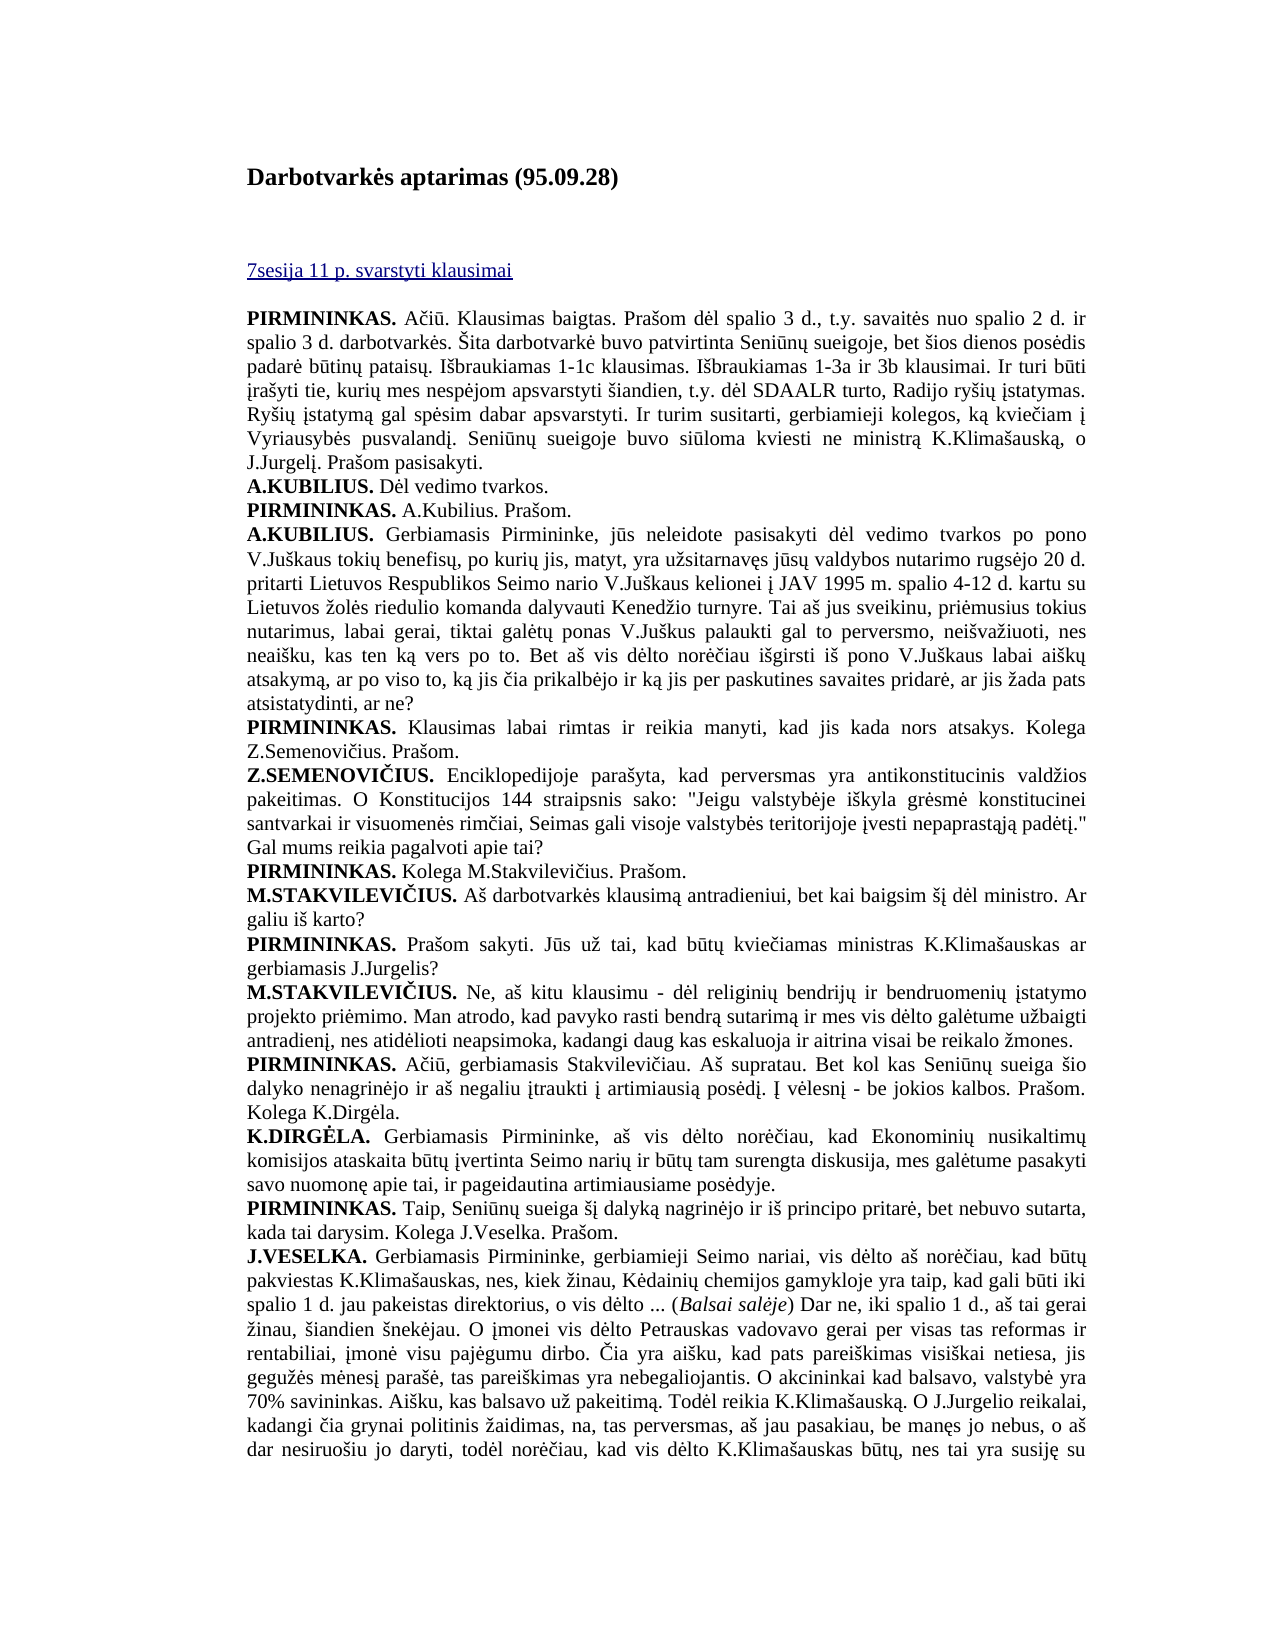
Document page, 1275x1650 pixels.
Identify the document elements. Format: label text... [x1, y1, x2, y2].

text J.VESELKA. Gerbiamasis Pirmininke, gerbiamieji Seimo nariai, vis dėlto aš norėčiau, kad būtų pakviestas K.Klimašauskas, nes, kiek žinau, Kėdainių chemijos gamykloje yra taip, kad gali būti iki spalio 1 d. jau pakeistas direktorius, o vis dėlto ... (Balsai salėje) Dar ne, iki spalio 1 d., aš tai gerai žinau, šiandien šnekėjau. O įmonei vis dėlto Petrauskas vadovavo gerai per visas tas reformas ir rentabiliai, įmonė visu pajėgumu dirbo. Čia yra aišku, kad pats pareiškimas visiškai netiesa, jis gegužės mėnesį parašė, tas pareiškimas yra nebegaliojantis. O akcininkai kad balsavo, valstybė yra 70% savininkas. Aišku, kas balsavo už pakeitimą. Todėl reikia K.Klimašauską. O J.Jurgelio reikalai, kadangi čia grynai politinis žaidimas, na, tas perversmas, aš jau pasakiau, be manęs jo nebus, o aš dar nesiruošiu jo daryti, todėl norėčiau, kad vis dėlto K.Klimašauskas būtų, nes tai yra susiję su [247, 1244, 1087, 1461]
text PIRMININKAS. Prašom sakyti. Jūs už tai, kad būtų kviečiamas ministras K.Klimašauskas ar gerbiamasis J.Jurgelis? [247, 931, 1087, 979]
text A.KUBILIUS. Dėl vedimo tvarkos. [247, 474, 1087, 498]
text PIRMININKAS. Ačiū, gerbiamasis Stakvilevičiau. Aš supratau. Bet kol kas Seniūnų sueiga šio dalyko nenagrinėjo ir aš negaliu įtraukti į artimiausią posėdį. Į vėlesnį - be jokios kalbos. Prašom. Kolega K.Dirgėla. [247, 1052, 1087, 1124]
text M.STAKVILEVIČIUS. Ne, aš kitu klausimu - dėl religinių bendrijų ir bendruomenių įstatymo projekto priėmimo. Man atrodo, kad pavyko rasti bendrą sutarimą ir mes vis dėlto galėtume užbaigti antradienį, nes atidėlioti neapsimoka, kadangi daug kas eskaluoja ir aitrina visai be reikalo žmones. [247, 979, 1087, 1052]
text Darbotvarkės aptarimas (95.09.28) [247, 162, 1087, 191]
text PIRMININKAS. Taip, Seniūnų sueiga šį dalyką nagrinėjo ir iš principo pritarė, bet nebuvo sutarta, kada tai darysim. Kolega J.Veselka. Prašom. [247, 1196, 1087, 1244]
text A.KUBILIUS. Gerbiamasis Pirmininke, jūs neleidote pasisakyti dėl vedimo tvarkos po pono V.Juškaus tokių benefisų, po kurių jis, matyt, yra užsitarnavęs jūsų valdybos nutarimo rugsėjo 20 d. pritarti Lietuvos Respublikos Seimo nario V.Juškaus kelionei į JAV 1995 m. spalio 4-12 d. kartu su Lietuvos žolės riedulio komanda dalyvauti Kenedžio turnyre. Tai aš jus sveikinu, priėmusius tokius nutarimus, labai gerai, tiktai galėtų ponas V.Juškus palaukti gal to perversmo, neišvažiuoti, nes neaišku, kas ten ką vers po to. Bet aš vis dėlto norėčiau išgirsti iš pono V.Juškaus labai aiškų atsakymą, ar po viso to, ką jis čia prikalbėjo ir ką jis per paskutines savaites pridarė, ar jis žada pats atsistatydinti, ar ne? [247, 522, 1087, 715]
text PIRMININKAS. Kolega M.Stakvilevičius. Prašom. [247, 859, 1087, 883]
text 7sesija 11 p. svarstyti klausimai [247, 258, 1087, 282]
text M.STAKVILEVIČIUS. Aš darbotvarkės klausimą antradieniui, bet kai baigsim šį dėl ministro. Ar galiu iš karto? [247, 883, 1087, 931]
text K.DIRGĖLA. Gerbiamasis Pirmininke, aš vis dėlto norėčiau, kad Ekonominių nusikaltimų komisijos ataskaita būtų įvertinta Seimo narių ir būtų tam surengta diskusija, mes galėtume pasakyti savo nuomonę apie tai, ir pageidautina artimiausiame posėdyje. [247, 1124, 1087, 1196]
text PIRMININKAS. Ačiū. Klausimas baigtas. Prašom dėl spalio 3 d., t.y. savaitės nuo spalio 2 d. ir spalio 3 d. darbotvarkės. Šita darbotvarkė buvo patvirtinta Seniūnų sueigoje, bet šios dienos posėdis padarė būtinų pataisų. Išbraukiamas 1-1c klausimas. Išbraukiamas 1-3a ir 3b klausimai. Ir turi būti įrašyti tie, kurių mes nespėjom apsvarstyti šiandien, t.y. dėl SDAALR turto, Radijo ryšių įstatymas. Ryšių įstatymą gal spėsim dabar apsvarstyti. Ir turim susitarti, gerbiamieji kolegos, ką kviečiam į Vyriausybės pusvalandį. Seniūnų sueigoje buvo siūloma kviesti ne ministrą K.Klimašauską, o J.Jurgelį. Prašom pasisakyti. [247, 306, 1087, 474]
text Z.SEMENOVIČIUS. Enciklopedijoje parašyta, kad perversmas yra antikonstitucinis valdžios pakeitimas. O Konstitucijos 144 straipsnis sako: "Jeigu valstybėje iškyla grėsmė konstitucinei santvarkai ir visuomenės rimčiai, Seimas gali visoje valstybės teritorijoje įvesti nepaprastąją padėtį." Gal mums reikia pagalvoti apie tai? [247, 763, 1087, 859]
text PIRMININKAS. Klausimas labai rimtas ir reikia manyti, kad jis kada nors atsakys. Kolega Z.Semenovičius. Prašom. [247, 715, 1087, 763]
text PIRMININKAS. A.Kubilius. Prašom. [247, 498, 1087, 522]
